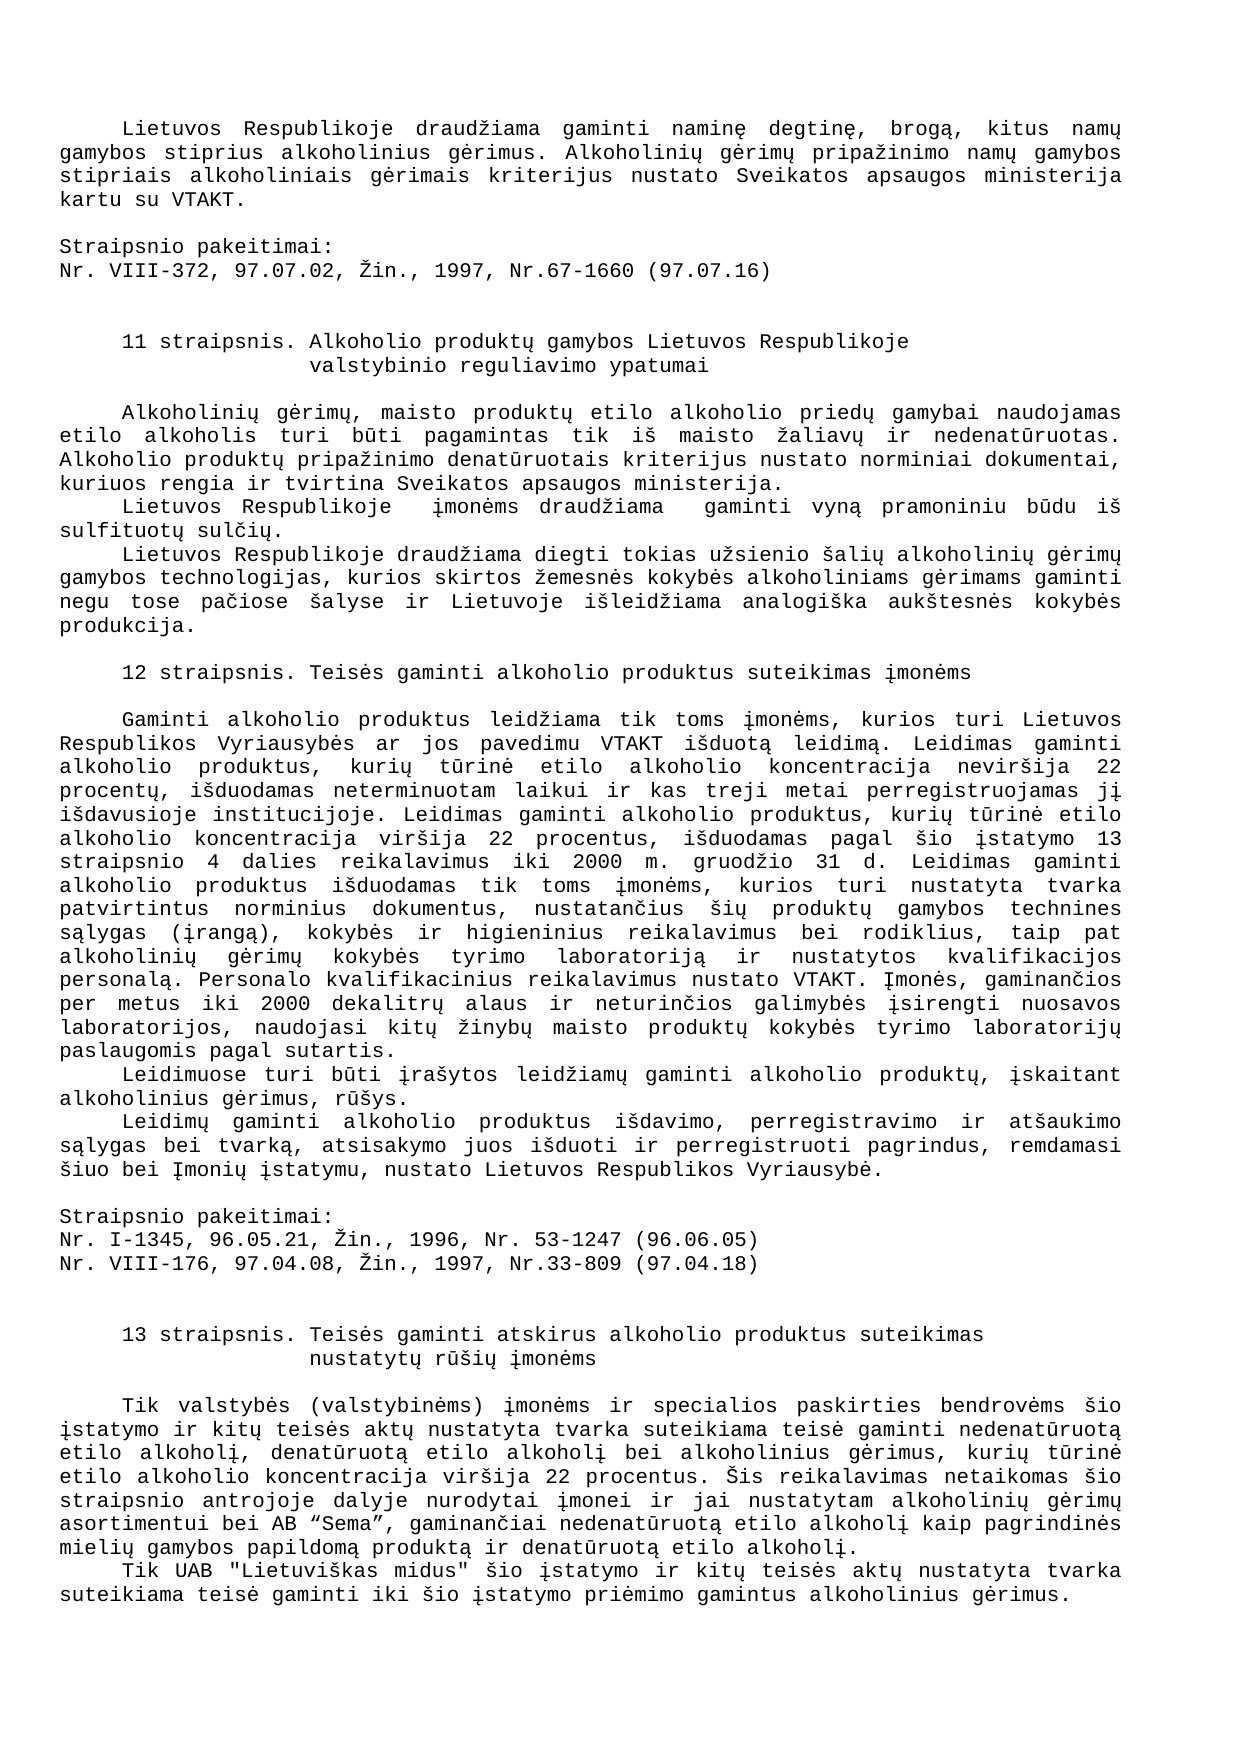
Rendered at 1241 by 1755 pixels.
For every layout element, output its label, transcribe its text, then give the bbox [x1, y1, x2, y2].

text Alkoholinių gėrimų, maisto produktų etilo alkoholio priedų gamybai naudojamas etilo alkoholis turi būti pagamintas tik iš maisto žaliavų ir nedenatūruotas. Alkoholio produktų pripažinimo denatūruotais kriterijus nustato norminiai dokumentai, kuriuos rengia ir tvirtina Sveikatos apsaugos ministerija. [59, 402, 1122, 496]
text Tik UAB "Lietuviškas midus" šio įstatymo ir kitų teisės aktų nustatyta tvarka suteikiama teisė gaminti iki šio įstatymo priėmimo gamintus alkoholinius gėrimus. [59, 1561, 1122, 1608]
text Lietuvos Respublikoje įmonėms draudžiama gaminti vyną pramoniniu būdu iš sulfituotų sulčių. [59, 496, 1122, 544]
text Straipsnio pakeitimai: [59, 236, 1122, 260]
text 11 straipsnis. Alkoholio produktų gamybos Lietuvos Respublikoje [59, 331, 1122, 354]
text Leidimų gaminti alkoholio produktus išdavimo, perregistravimo ir atšaukimo sąlygas bei tvarką, atsisakymo juos išduoti ir perregistruoti pagrindus, remdamasi šiuo bei Įmonių įstatymu, nustato Lietuvos Respublikos Vyriausybė. [59, 1111, 1122, 1182]
text valstybinio reguliavimo ypatumai [59, 354, 1122, 378]
text Gaminti alkoholio produktus leidžiama tik toms įmonėms, kurios turi Lietuvos Respublikos Vyriausybės ar jos pavedimu VTAKT išduotą leidimą. Leidimas gaminti alkoholio produktus, kurių tūrinė etilo alkoholio koncentracija neviršija 22 procentų, išduodamas neterminuotam laikui ir kas treji metai perregistruojamas jį išdavusioje institucijoje. Leidimas gaminti alkoholio produktus, kurių tūrinė etilo alkoholio koncentracija viršija 22 procentus, išduodamas pagal šio įstatymo 13 straipsnio 4 dalies reikalavimus iki 2000 m. gruodžio 31 d. Leidimas gaminti alkoholio produktus išduodamas tik toms įmonėms, kurios turi nustatyta tvarka patvirtintus norminius dokumentus, nustatančius šių produktų gamybos technines sąlygas (įrangą), kokybės ir higieninius reikalavimus bei rodiklius, taip pat alkoholinių gėrimų kokybės tyrimo laboratoriją ir nustatytos kvalifikacijos personalą. Personalo kvalifikacinius reikalavimus nustato VTAKT. Įmonės, gaminančios per metus iki 2000 dekalitrų alaus ir neturinčios galimybės įsirengti nuosavos laboratorijos, naudojasi kitų žinybų maisto produktų kokybės tyrimo laboratorijų paslaugomis pagal sutartis. [59, 709, 1122, 1064]
text Tik valstybės (valstybinėms) įmonėms ir specialios paskirties bendrovėms šio įstatymo ir kitų teisės aktų nustatyta tvarka suteikiama teisė gaminti nedenatūruotą etilo alkoholį, denatūruotą etilo alkoholį bei alkoholinius gėrimus, kurių tūrinė etilo alkoholio koncentracija viršija 22 procentus. Šis reikalavimas netaikomas šio straipsnio antrojoje dalyje nurodytai įmonei ir jai nustatytam alkoholinių gėrimų asortimentui bei AB “Sema”, gaminančiai nedenatūruotą etilo alkoholį kaip pagrindinės mielių gamybos papildomą produktą ir denatūruotą etilo alkoholį. [59, 1395, 1122, 1561]
text Nr. VIII-176, 97.04.08, Žin., 1997, Nr.33-809 (97.04.18) [59, 1253, 1122, 1277]
text nustatytų rūšių įmonėms [59, 1348, 1122, 1371]
text 12 straipsnis. Teisės gaminti alkoholio produktus suteikimas įmonėms [59, 662, 1122, 686]
text Nr. I-1345, 96.05.21, Žin., 1996, Nr. 53-1247 (96.06.05) [59, 1229, 1122, 1253]
text Straipsnio pakeitimai: [59, 1206, 1122, 1229]
text Nr. VIII-372, 97.07.02, Žin., 1997, Nr.67-1660 (97.07.16) [59, 260, 1122, 284]
text Leidimuose turi būti įrašytos leidžiamų gaminti alkoholio produktų, įskaitant alkoholinius gėrimus, rūšys. [59, 1064, 1122, 1111]
text 13 straipsnis. Teisės gaminti atskirus alkoholio produktus suteikimas [59, 1324, 1122, 1348]
text Lietuvos Respublikoje draudžiama gaminti naminę degtinę, brogą, kitus namų gamybos stiprius alkoholinius gėrimus. Alkoholinių gėrimų pripažinimo namų gamybos stipriais alkoholiniais gėrimais kriterijus nustato Sveikatos apsaugos ministerija kartu su VTAKT. [59, 118, 1122, 213]
text Lietuvos Respublikoje draudžiama diegti tokias užsienio šalių alkoholinių gėrimų gamybos technologijas, kurios skirtos žemesnės kokybės alkoholiniams gėrimams gaminti negu tose pačiose šalyse ir Lietuvoje išleidžiama analogiška aukštesnės kokybės produkcija. [59, 544, 1122, 638]
